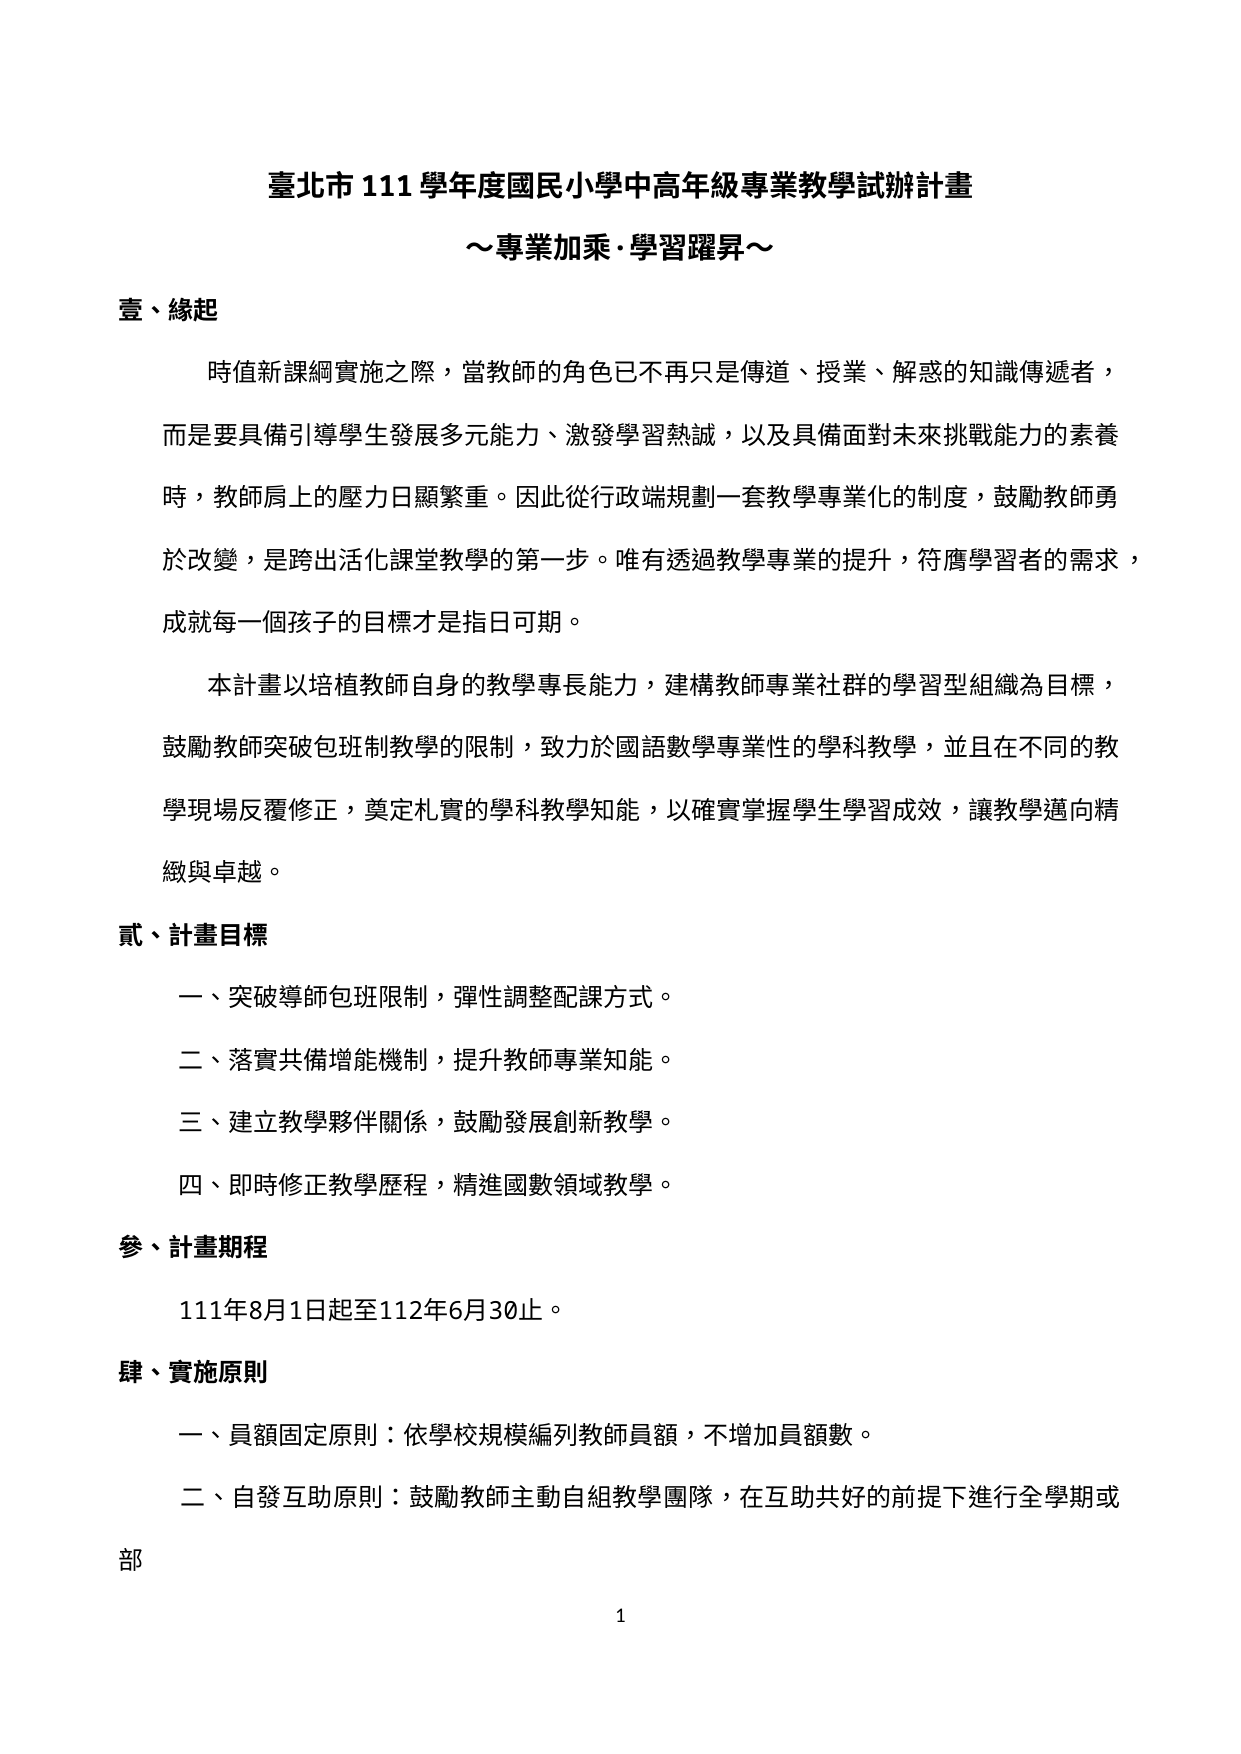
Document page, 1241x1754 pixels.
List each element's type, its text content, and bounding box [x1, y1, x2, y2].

text 參、計畫期程 [118, 1204, 1122, 1267]
text 一、員額固定原則：依學校規模編列教師員額，不增加員額數。 [118, 1392, 1122, 1454]
text 〜專業加乘·學習躍昇〜 [118, 204, 1122, 267]
text 二、自發互助原則：鼓勵教師主動自組教學團隊，在互助共好的前提下進行全學期或部 [118, 1454, 1122, 1579]
text 三、建立教學夥伴關係，鼓勵發展創新教學。 [118, 1079, 1122, 1142]
text 肆、實施原則 [118, 1329, 1122, 1392]
text 二、落實共備增能機制，提升教師專業知能。 [118, 1017, 1122, 1079]
text 111年8月1日起至112年6月30止。 [118, 1267, 1122, 1329]
text 壹、緣起 [118, 267, 1122, 329]
text 時值新課綱實施之際，當教師的角色已不再只是傳道、授業、解惑的知識傳遞者，而是要具備引導學生發展多元能力、激發學習熱誠，以及具備面對未來挑戰能力的素養時，教師肩上的壓力日顯繁重。因此從行政端規劃一套教學專業化的制度，鼓勵教師勇於改變，是跨出活化課堂教學的第一步。唯有透過教學專業的提升，符膺學習者的需求，成就每一個孩子的目標才是指日可期。 [162, 329, 1122, 642]
text 一、突破導師包班限制，彈性調整配課方式。 [118, 954, 1122, 1017]
text 本計畫以培植教師自身的教學專長能力，建構教師專業社群的學習型組織為目標，鼓勵教師突破包班制教學的限制，致力於國語數學專業性的學科教學，並且在不同的教學現場反覆修正，奠定札實的學科教學知能，以確實掌握學生學習成效，讓教學邁向精緻與卓越。 [162, 642, 1122, 892]
text 臺北市111學年度國民小學中高年級專業教學試辦計畫 [118, 142, 1122, 204]
text 貳、計畫目標 [118, 892, 1122, 954]
text 四、即時修正教學歷程，精進國數領域教學。 [118, 1142, 1122, 1204]
